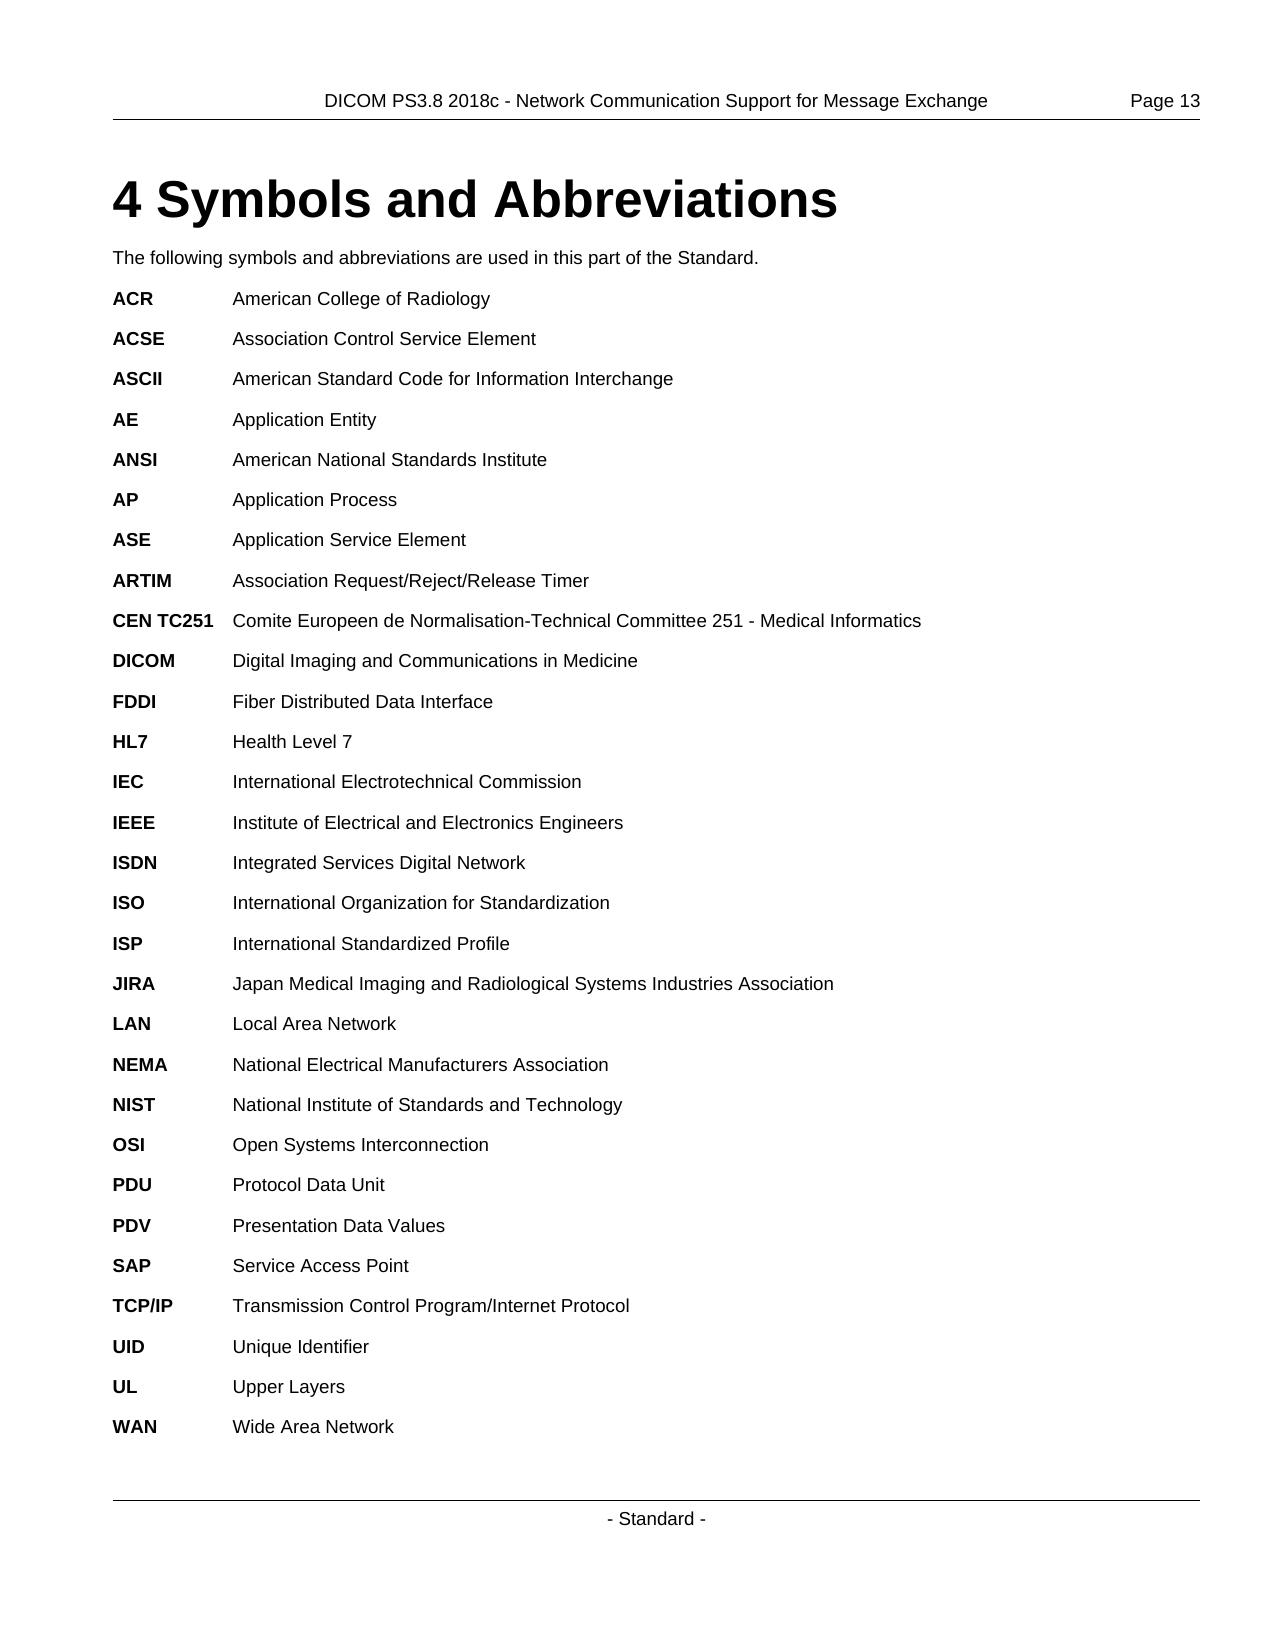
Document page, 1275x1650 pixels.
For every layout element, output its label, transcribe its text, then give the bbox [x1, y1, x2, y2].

text NEMA National Electrical Manufacturers Association [112, 1053, 1200, 1075]
text PDV Presentation Data Values [112, 1214, 1200, 1236]
text The following symbols and abbreviations are used in this part of the Standard. [112, 247, 1200, 269]
text LAN Local Area Network [112, 1013, 1200, 1034]
text UL Upper Layers [112, 1376, 1200, 1397]
text ACR American College of Radiology [112, 287, 1200, 309]
text ISP International Standardized Profile [112, 932, 1200, 954]
text AP Application Process [112, 489, 1200, 511]
text IEC International Electrotechnical Commission [112, 771, 1200, 793]
text ARTIM Association Request/Reject/Release Timer [112, 569, 1200, 591]
text HL7 Health Level 7 [112, 731, 1200, 752]
text ISDN Integrated Services Digital Network [112, 852, 1200, 873]
text TCP/IP Transmission Control Program/Internet Protocol [112, 1295, 1200, 1317]
text UID Unique Identifier [112, 1336, 1200, 1357]
text ISO International Organization for Standardization [112, 892, 1200, 914]
text CEN TC251 Comite Europeen de Normalisation-Technical Committee 251 - Medical Informatics [112, 610, 1200, 631]
text SAP Service Access Point [112, 1255, 1200, 1276]
text ASCII American Standard Code for Information Interchange [112, 368, 1200, 389]
text ASE Application Service Element [112, 529, 1200, 551]
text ANSI American National Standards Institute [112, 449, 1200, 470]
text AE Application Entity [112, 408, 1200, 430]
text WAN Wide Area Network [112, 1416, 1200, 1438]
text ACSE Association Control Service Element [112, 328, 1200, 349]
text FDDI Fiber Distributed Data Interface [112, 691, 1200, 712]
text 4 Symbols and Abbreviations [112, 169, 1200, 228]
text JIRA Japan Medical Imaging and Radiological Systems Industries Association [112, 973, 1200, 994]
text DICOM Digital Imaging and Communications in Medicine [112, 650, 1200, 672]
text NIST National Institute of Standards and Technology [112, 1094, 1200, 1115]
text PDU Protocol Data Unit [112, 1174, 1200, 1196]
text OSI Open Systems Interconnection [112, 1134, 1200, 1156]
text IEEE Institute of Electrical and Electronics Engineers [112, 811, 1200, 833]
